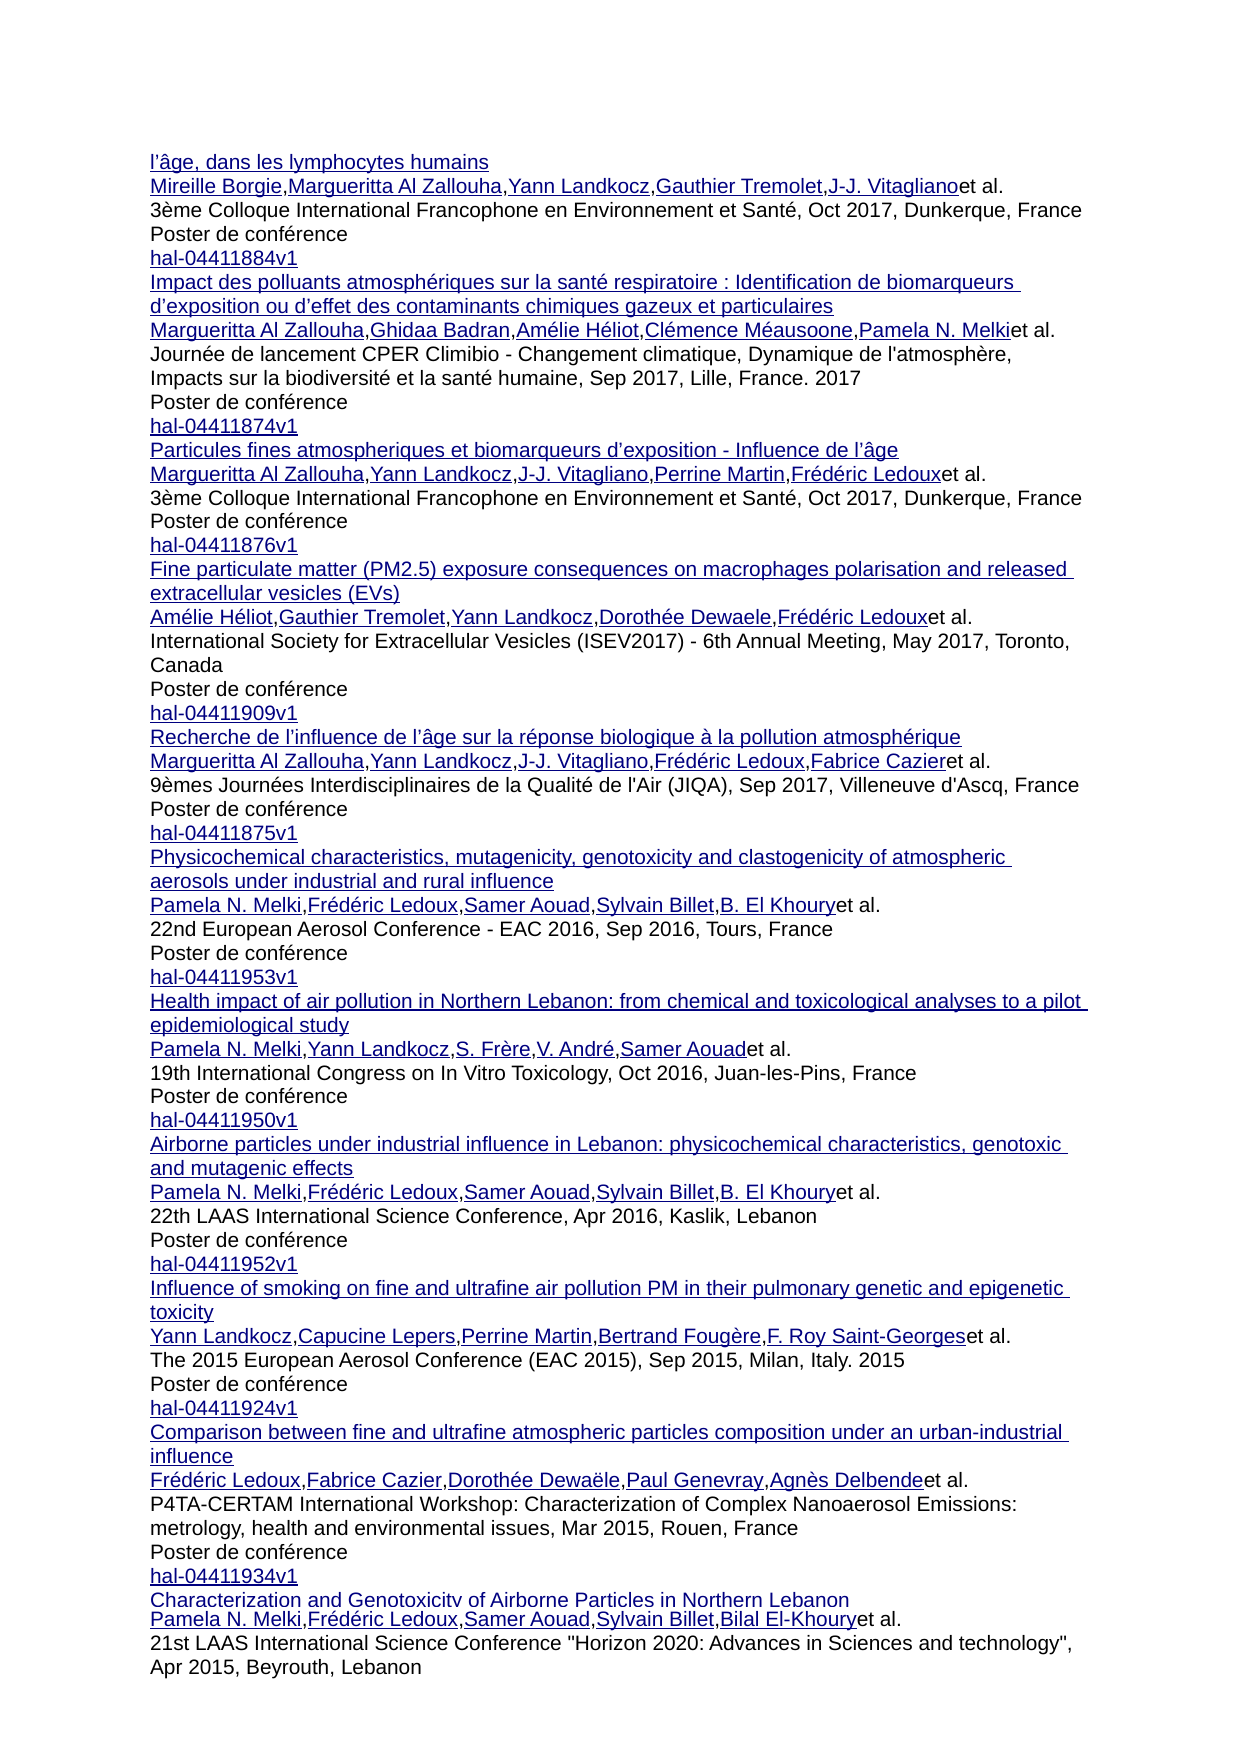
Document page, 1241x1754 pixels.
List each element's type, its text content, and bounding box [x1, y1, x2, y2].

table_cell Influence of smoking on fine and ultrafine air pollution PM in their pulmonary genetic and epigenetic toxicity Yann Landkocz,Capucine Lepers,Perrine Martin,Bertrand Fougère,F. Roy Saint-Georgeset al. The 2015 European Aerosol Conference (EAC 2015), Sep 2015, Milan, Italy. 2015 Poster de conférence hal-04411924v1 [150, 1276, 1090, 1420]
table_cell Characterization and Genotoxicity of Airborne Particles in Northern Lebanon Pamela N. Melki,Frédéric Ledoux,Samer Aouad,Sylvain Billet,Bilal El-Khouryet al. 21st LAAS International Science Conference "Horizon 2020: Advances in Sciences and technology", Apr 2015, Beyrouth, Lebanon [150, 1588, 1090, 1679]
table_cell Health impact of air pollution in Northern Lebanon: from chemical and toxicological analyses to a pilot epidemiological study Pamela N. Melki,Yann Landkocz,S. Frère,V. André,Samer Aouadet al. 19th International Congress on In Vitro Toxicology, Oct 2016, Juan-les-Pins, France Poster de conférence hal-04411950v1 [150, 989, 1090, 1132]
table_cell Comparison between fine and ultrafine atmospheric particles composition under an urban-industrial influence Frédéric Ledoux,Fabrice Cazier,Dorothée Dewaële,Paul Genevray,Agnès Delbendeet al. P4TA-CERTAM International Workshop: Characterization of Complex Nanoaerosol Emissions: metrology, health and environmental issues, Mar 2015, Rouen, France Poster de conférence hal-04411934v1 [150, 1420, 1090, 1587]
table_cell Particules fines atmospheriques et biomarqueurs d’exposition - Influence de l’âge Margueritta Al Zallouha,Yann Landkocz,J-J. Vitagliano,Perrine Martin,Frédéric Ledouxet al. 3ème Colloque International Francophone en Environnement et Santé, Oct 2017, Dunkerque, France Poster de conférence hal-04411876v1 [150, 438, 1090, 557]
table_cell Recherche de l’influence de l’âge sur la réponse biologique à la pollution atmosphérique Margueritta Al Zallouha,Yann Landkocz,J-J. Vitagliano,Frédéric Ledoux,Fabrice Cazieret al. 9èmes Journées Interdisciplinaires de la Qualité de l'Air (JIQA), Sep 2017, Villeneuve d'Ascq, France Poster de conférence hal-04411875v1 [150, 725, 1090, 845]
table_cell Fine particulate matter (PM2.5) exposure consequences on macrophages polarisation and released extracellular vesicles (EVs) Amélie Héliot,Gauthier Tremolet,Yann Landkocz,Dorothée Dewaele,Frédéric Ledouxet al. International Society for Extracellular Vesicles (ISEV2017) - 6th Annual Meeting, May 2017, Toronto, Canada Poster de conférence hal-04411909v1 [150, 557, 1090, 725]
table_cell Airborne particles under industrial influence in Lebanon: physicochemical characteristics, genotoxic and mutagenic effects Pamela N. Melki,Frédéric Ledoux,Samer Aouad,Sylvain Billet,B. El Khouryet al. 22th LAAS International Science Conference, Apr 2016, Kaslik, Lebanon Poster de conférence hal-04411952v1 [150, 1132, 1090, 1276]
table_cell MiARN : Biomarqueurs précoces d’exposition à la pollution atmosphérique particulaire, en fonction de l’âge, dans les lymphocytes humains Mireille Borgie,Margueritta Al Zallouha,Yann Landkocz,Gauthier Tremolet,J-J. Vitaglianoet al. 3ème Colloque International Francophone en Environnement et Santé, Oct 2017, Dunkerque, France Poster de conférence hal-04411884v1 [150, 150, 1090, 270]
table_cell Physicochemical characteristics, mutagenicity, genotoxicity and clastogenicity of atmospheric aerosols under industrial and rural influence Pamela N. Melki,Frédéric Ledoux,Samer Aouad,Sylvain Billet,B. El Khouryet al. 22nd European Aerosol Conference - EAC 2016, Sep 2016, Tours, France Poster de conférence hal-04411953v1 [150, 845, 1090, 988]
table_cell Impact des polluants atmosphériques sur la santé respiratoire : Identification de biomarqueurs d’exposition ou d’effet des contaminants chimiques gazeux et particulaires Margueritta Al Zallouha,Ghidaa Badran,Amélie Héliot,Clémence Méausoone,Pamela N. Melkiet al. Journée de lancement CPER Climibio - Changement climatique, Dynamique de l'atmosphère, Impacts sur la biodiversité et la santé humaine, Sep 2017, Lille, France. 2017 Poster de conférence hal-04411874v1 [150, 270, 1090, 437]
